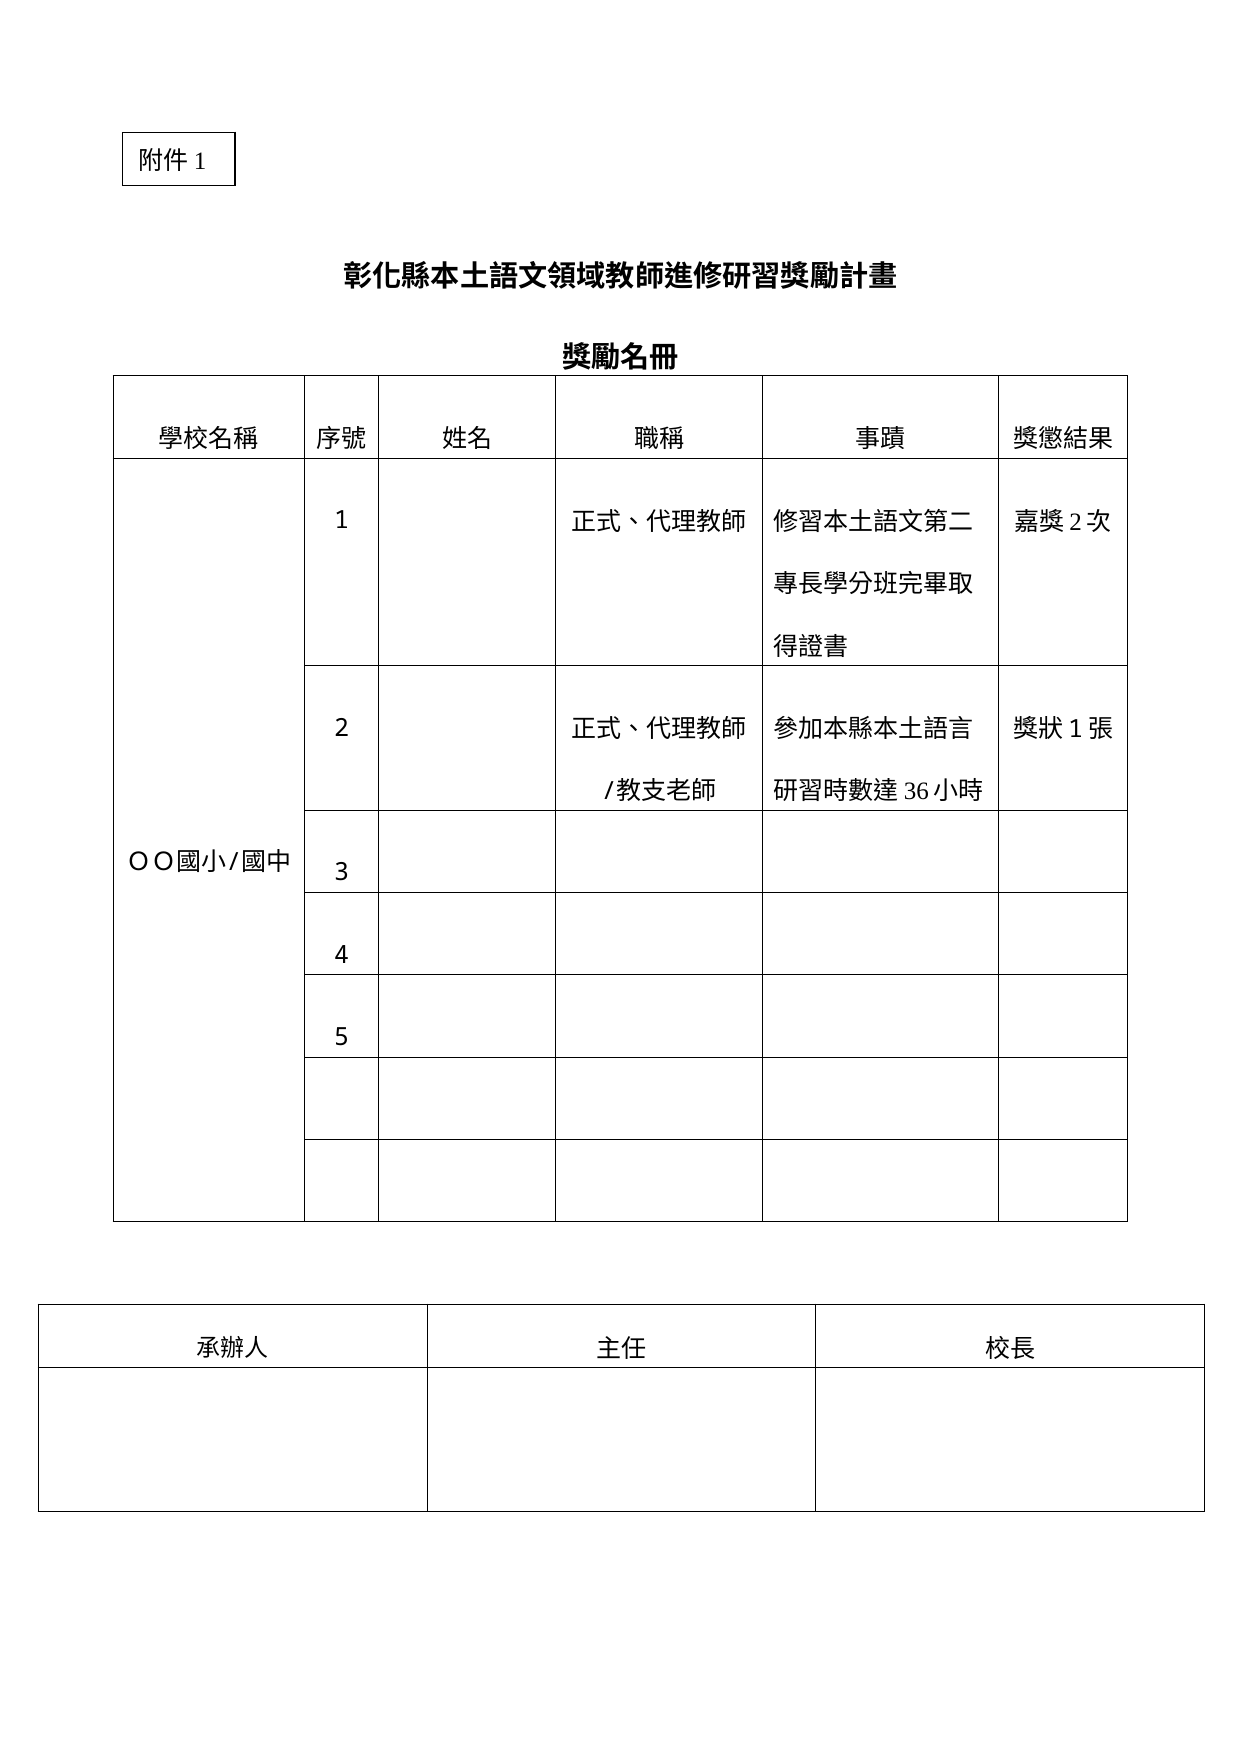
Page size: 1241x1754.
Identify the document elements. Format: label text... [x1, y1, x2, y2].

table_cell [39, 1368, 427, 1511]
table_cell [999, 1140, 1127, 1221]
table_cell [556, 975, 762, 1057]
table_header 主任 [428, 1305, 815, 1367]
table_cell [999, 811, 1127, 892]
table_cell [379, 811, 555, 892]
table_cell [379, 893, 555, 974]
table_header 職稱 [556, 376, 762, 458]
table_cell 獎狀1張 [999, 666, 1127, 810]
text 彰化縣本土語文領域教師進修研習獎勵計畫 [112, 232, 1128, 294]
table_cell [556, 1058, 762, 1139]
table_cell 4 [305, 893, 378, 974]
table_cell [379, 1140, 555, 1221]
text 獎勵名冊 [112, 313, 1128, 375]
table_cell 修習本土語文第二專長學分班完畢取得證書 [763, 459, 998, 665]
table_cell [999, 1058, 1127, 1139]
table_header 校長 [816, 1305, 1204, 1367]
table_cell 正式、代理教師 [556, 459, 762, 665]
table_cell [999, 893, 1127, 974]
table_cell [556, 1140, 762, 1221]
text [123, 133, 234, 185]
table_cell ＯＯ國小/國中 [114, 459, 304, 1221]
table_cell [763, 1140, 998, 1221]
table_cell [763, 893, 998, 974]
text 附件1 [138, 141, 219, 177]
table_header 姓名 [379, 376, 555, 458]
table_cell 5 [305, 975, 378, 1057]
table_cell [379, 975, 555, 1057]
table_cell [816, 1368, 1204, 1511]
table_cell [763, 1058, 998, 1139]
table_cell [556, 893, 762, 974]
table_cell 1 [305, 459, 378, 665]
table_cell [379, 459, 555, 665]
table_cell [305, 1058, 378, 1139]
table_cell [379, 666, 555, 810]
table_header 學校名稱 [114, 376, 304, 458]
table_cell [428, 1368, 815, 1511]
table_cell [379, 1058, 555, 1139]
table_header 序號 [305, 376, 378, 458]
table_header 事蹟 [763, 376, 998, 458]
table_header 承辦人 [39, 1305, 427, 1367]
table_cell 嘉獎2次 [999, 459, 1127, 665]
table_cell 3 [305, 811, 378, 892]
table_cell [999, 975, 1127, 1057]
table_cell [763, 811, 998, 892]
table_cell [305, 1140, 378, 1221]
table_header 獎懲結果 [999, 376, 1127, 458]
table_cell 參加本縣本土語言研習時數達36小時 [763, 666, 998, 810]
table_cell 2 [305, 666, 378, 810]
table_cell 正式、代理教師/教支老師 [556, 666, 762, 810]
table_cell [556, 811, 762, 892]
table_cell [763, 975, 998, 1057]
